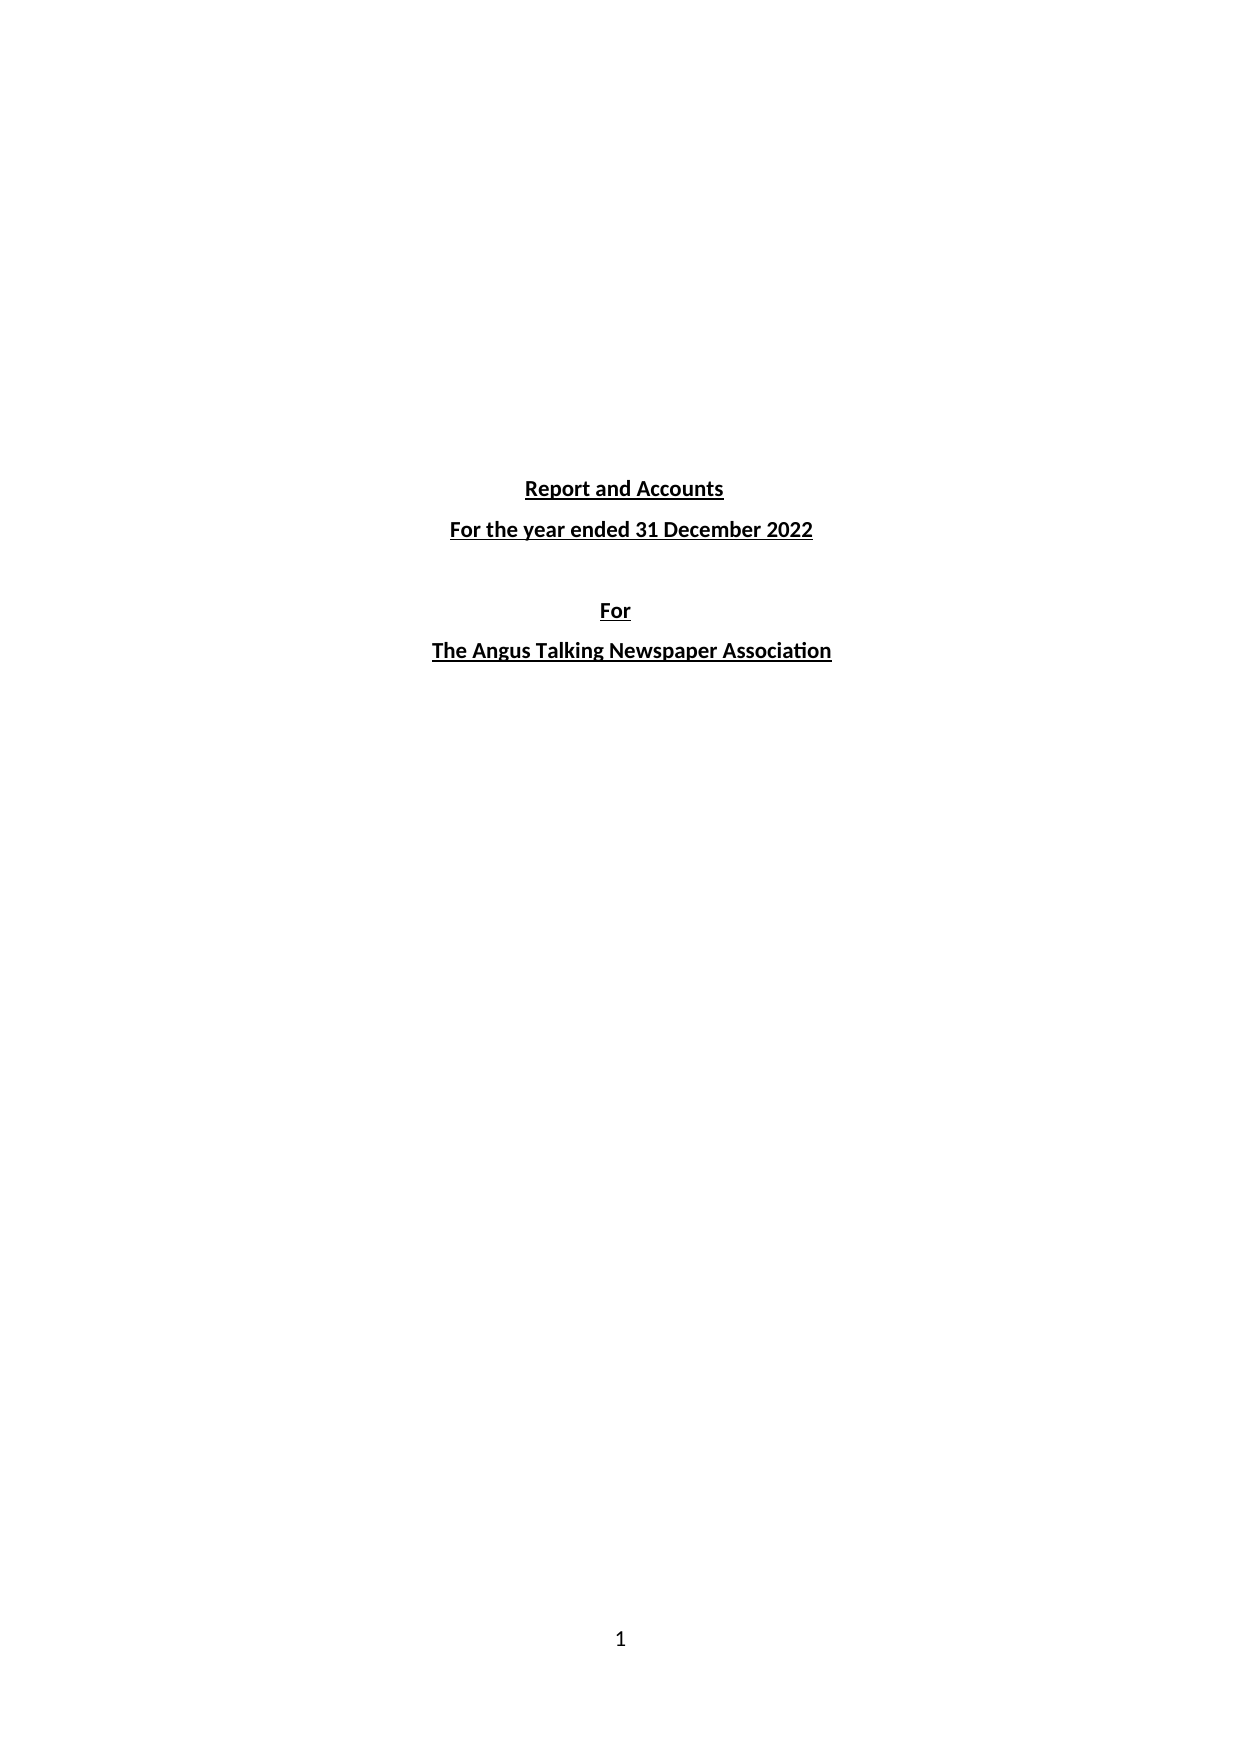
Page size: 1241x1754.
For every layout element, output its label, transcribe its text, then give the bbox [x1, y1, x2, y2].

text For [225, 596, 1090, 624]
text For the year ended 31 December 2022 [225, 515, 1090, 543]
text The Angus Talking Newspaper Association [225, 636, 1090, 664]
text Report and Accounts [150, 474, 1090, 502]
